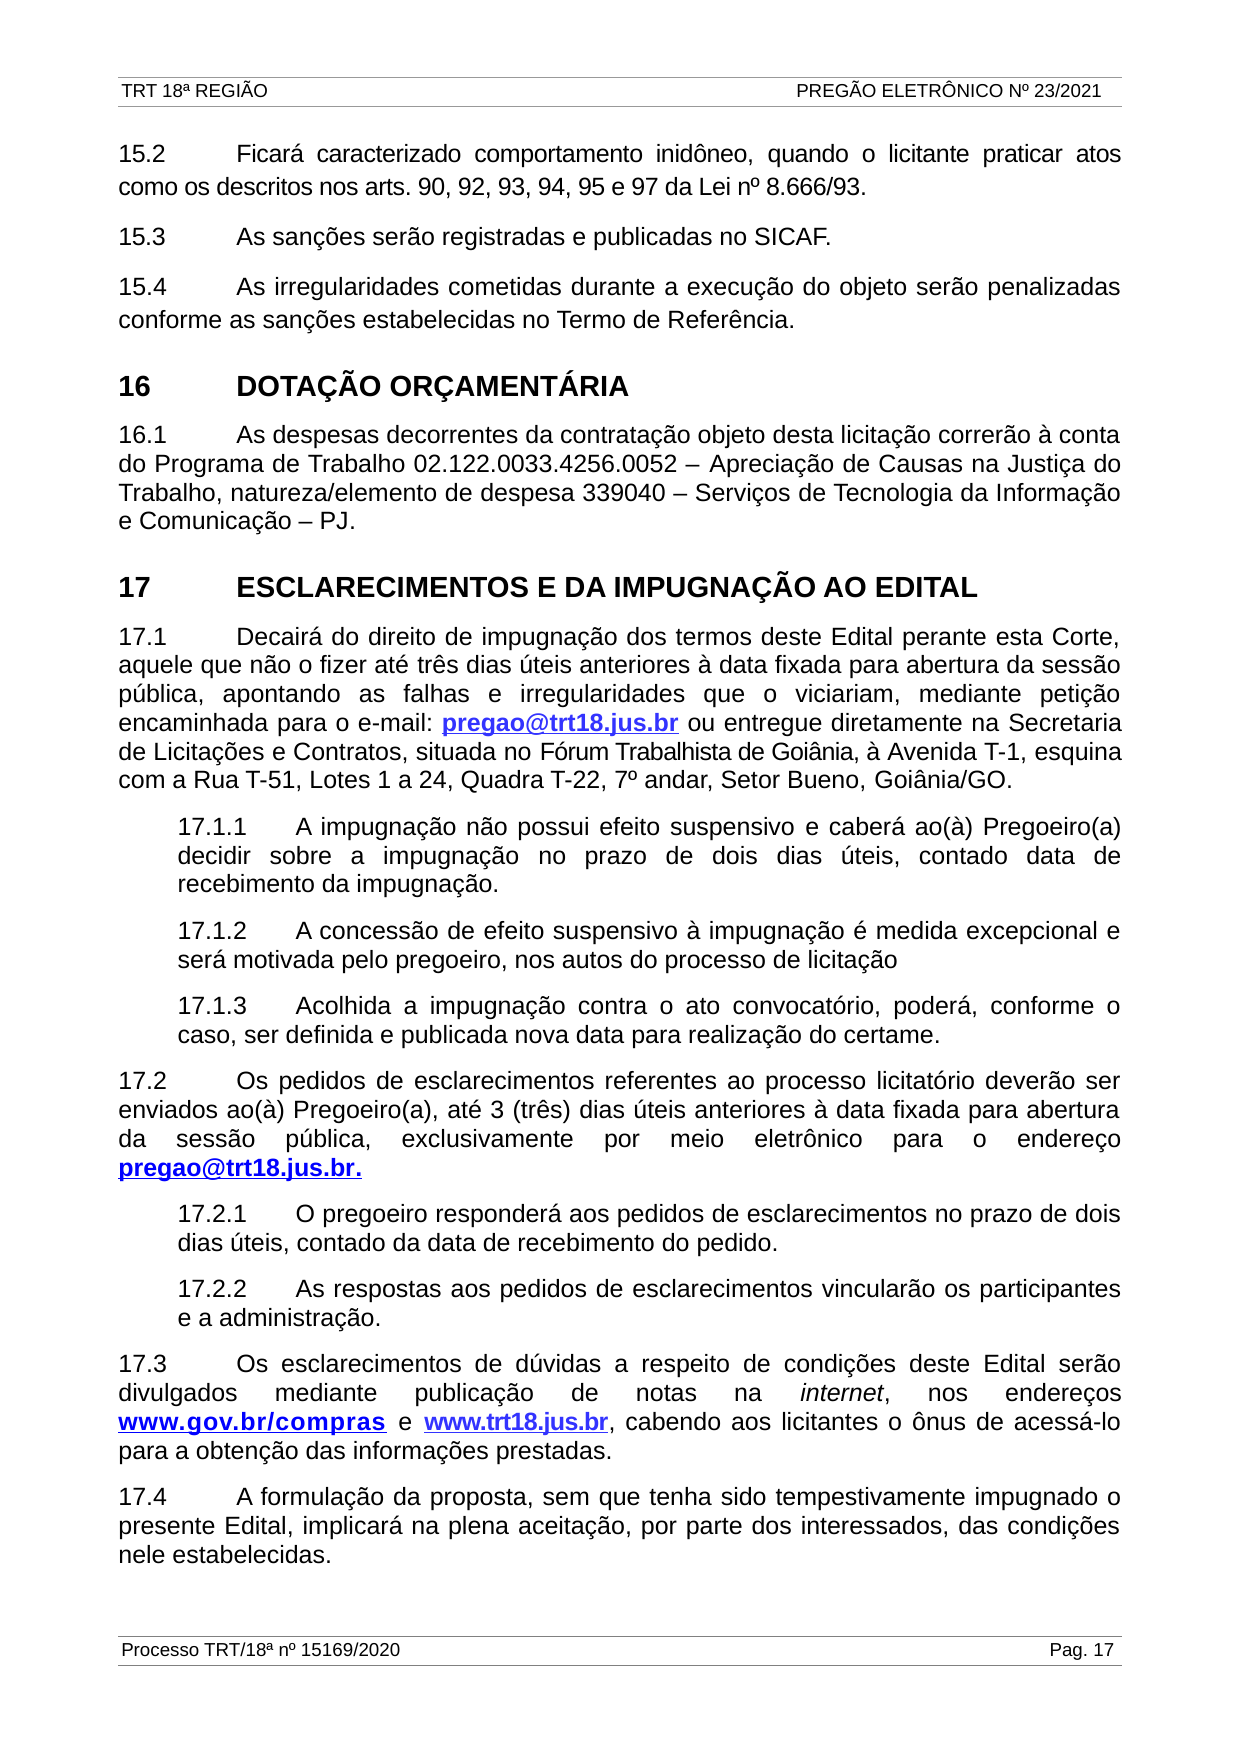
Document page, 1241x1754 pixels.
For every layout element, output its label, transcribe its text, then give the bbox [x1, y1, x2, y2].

text 17.1.3 Acolhida a impugnação contra o ato convocatório, poderá, conforme o caso, ser definida e publicada nova data para realização do certame. [177, 991, 1122, 1049]
text 17.1.1 A impugnação não possui efeito suspensivo e caberá ao(à) Pregoeiro(a) decidir sobre a impugnação no prazo de dois dias úteis, contado data de recebimento da impugnação. [177, 812, 1122, 898]
text 15.3 As sanções serão registradas e publicadas no SICAF. [118, 218, 1122, 251]
text 17.3 Os esclarecimentos de dúvidas a respeito de condições deste Edital serão divulgados mediante publicação de notas na internet, nos endereços www.gov.br/compras e www.trt18.jus.br, cabendo aos licitantes o ônus de acessá-lo para a obtenção das informações prestadas. [118, 1349, 1122, 1464]
list 15.4 As irregularidades cometidas durante a execução do objeto serão penalizadas conforme as sanções estabelecidas no Termo de Referência. [118, 268, 1122, 333]
text 17.1 Decairá do direito de impugnação dos termos deste Edital perante esta Corte, aquele que não o fizer até três dias úteis anteriores à data fixada para abertura da sessão pública, apontando as falhas e irregularidades que o viciariam, mediante petição encaminhada para o e-mail: pregao@trt18.jus.br ou entregue diretamente na Secretaria de Licitações e Contratos, situada no Fórum Trabalhista de Goiânia, à Avenida T-1, esquina com a Rua T-51, Lotes 1 a 24, Quadra T-22, 7º andar, Setor Bueno, Goiânia/GO. [118, 622, 1122, 794]
text 17.4 A formulação da proposta, sem que tenha sido tempestivamente impugnado o presente Edital, implicará na plena aceitação, por parte dos interessados, das condições nele estabelecidas. [118, 1482, 1122, 1568]
text 17.1.2 A concessão de efeito suspensivo à impugnação é medida excepcional e será motivada pelo pregoeiro, nos autos do processo de licitação [177, 916, 1122, 973]
text 17.2.1 O pregoeiro responderá aos pedidos de esclarecimentos no prazo de dois dias úteis, contado da data de recebimento do pedido. [177, 1199, 1122, 1257]
text 17.2.2 As respostas aos pedidos de esclarecimentos vincularão os participantes e a administração. [177, 1274, 1122, 1332]
text 17.2 Os pedidos de esclarecimentos referentes ao processo licitatório deverão ser enviados ao(à) Pregoeiro(a), até 3 (três) dias úteis anteriores à data fixada para abertura da sessão pública, exclusivamente por meio eletrônico para o endereço pregao@trt18.jus.br. [118, 1066, 1122, 1181]
text 15.2 Ficará caracterizado comportamento inidôneo, quando o licitante praticar atos como os descritos nos arts. 90, 92, 93, 94, 95 e 97 da Lei nº 8.666/93. [118, 136, 1122, 201]
text 16 DOTAÇÃO ORÇAMENTÁRIA [118, 369, 1122, 402]
text 16.1 As despesas decorrentes da contratação objeto desta licitação correrão à conta do Programa de Trabalho 02.122.0033.4256.0052 – Apreciação de Causas na Justiça do Trabalho, natureza/elemento de despesa 339040 – Serviços de Tecnologia da Informação e Comunicação – PJ. [118, 420, 1122, 535]
text 17 ESCLARECIMENTOS E DA IMPUGNAÇÃO AO EDITAL [118, 571, 1122, 604]
